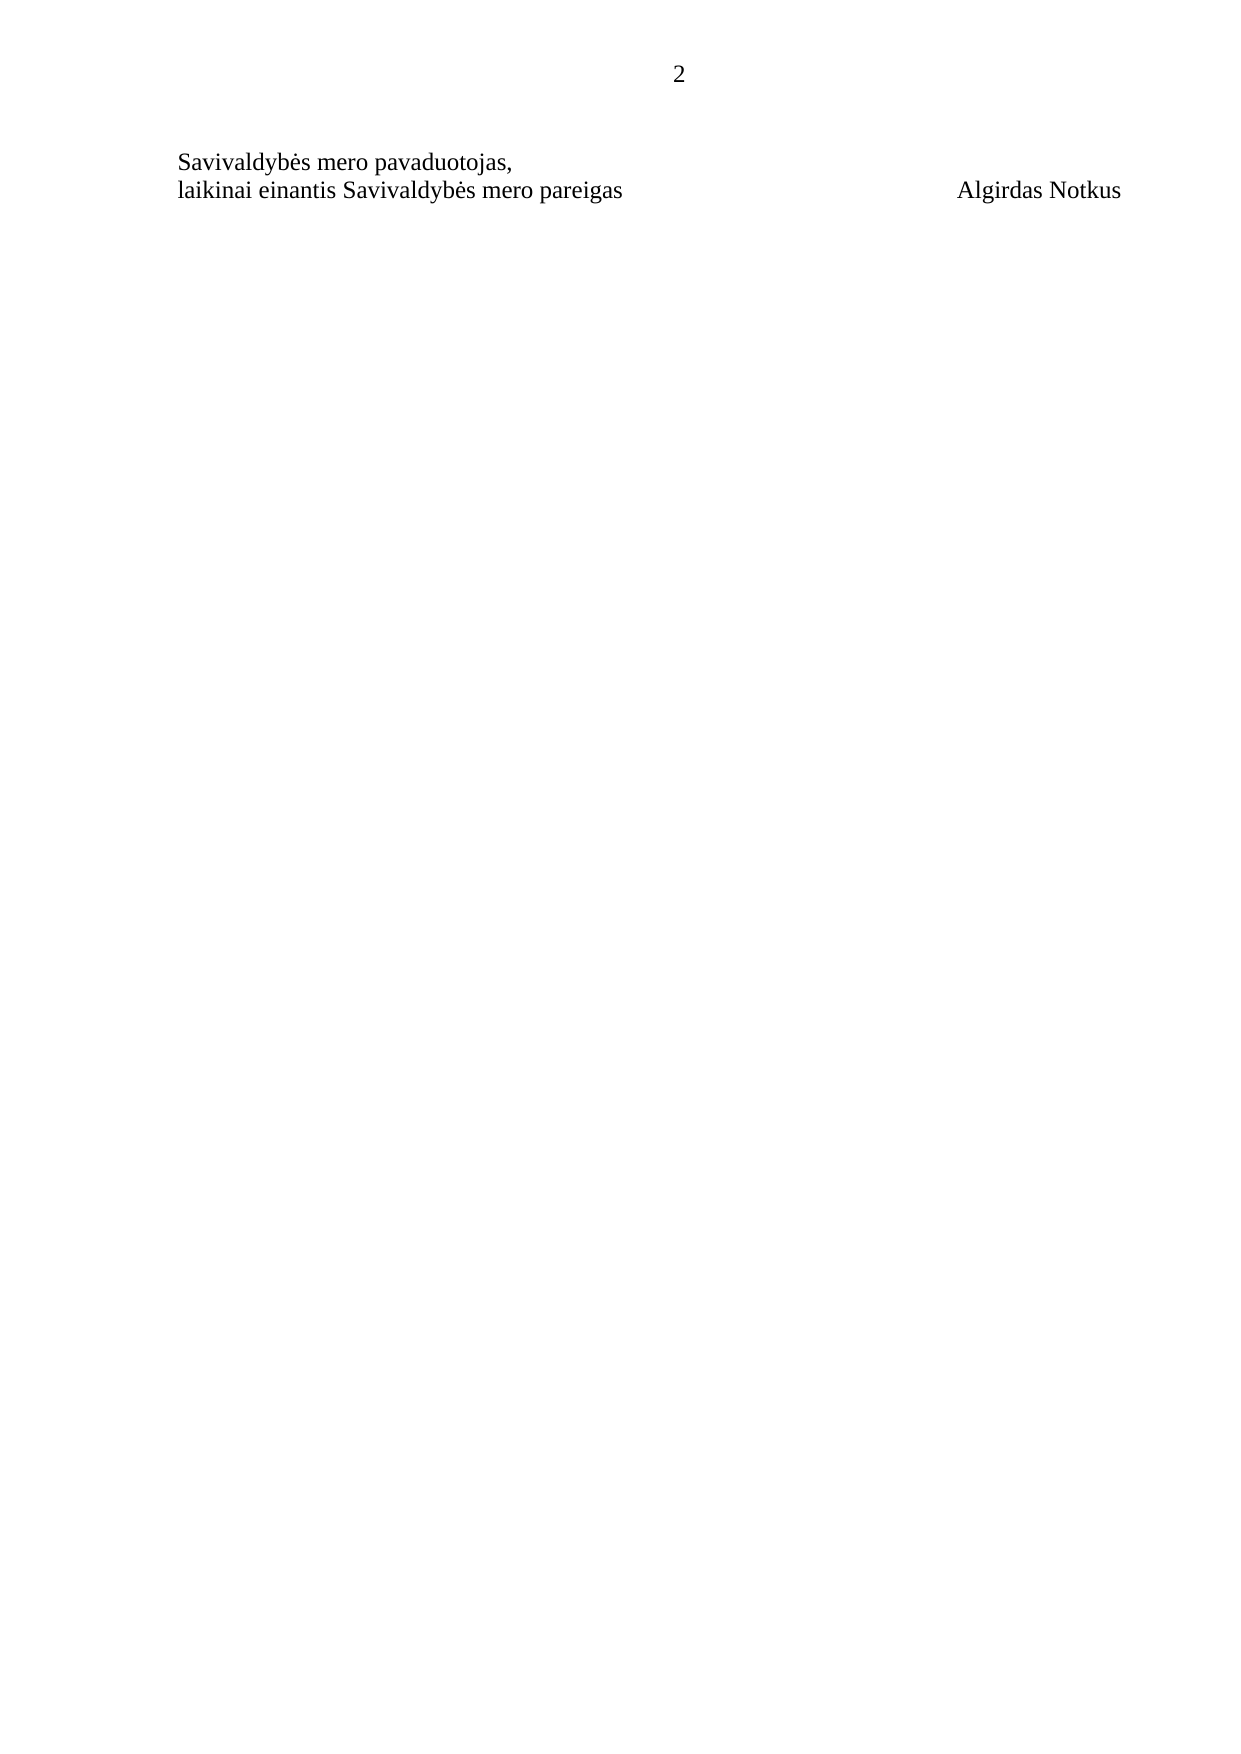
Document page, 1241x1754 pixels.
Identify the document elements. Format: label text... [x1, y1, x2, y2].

text laikinai einantis Savivaldybės mero pareigas Algirdas Notkus [177, 176, 1181, 204]
text Savivaldybės mero pavaduotojas, [177, 147, 1181, 176]
